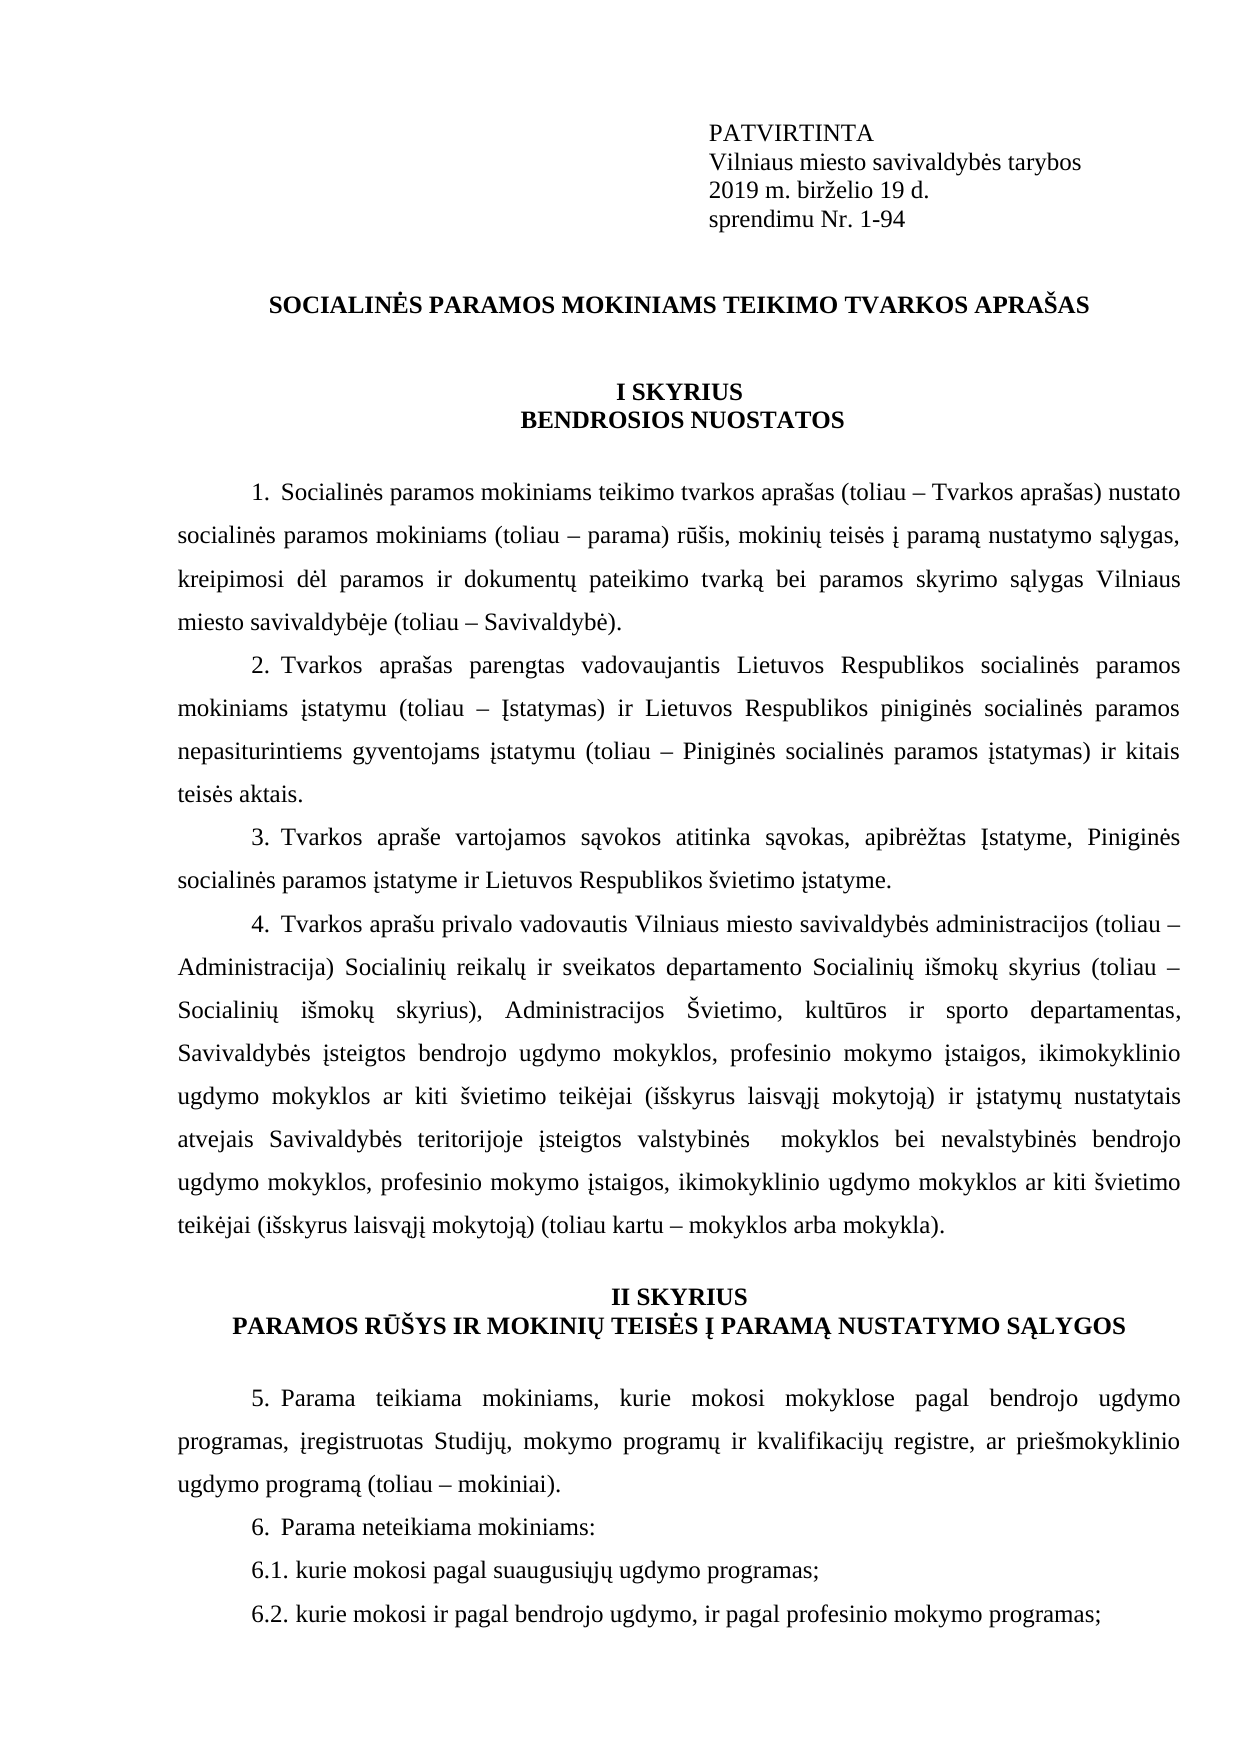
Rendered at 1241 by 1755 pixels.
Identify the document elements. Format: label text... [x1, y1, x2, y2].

text 6.1. kurie mokosi pagal suaugusiųjų ugdymo programas; [251, 1556, 1181, 1584]
text 1. Socialinės paramos mokiniams teikimo tvarkos aprašas (toliau – Tvarkos aprašas) nustato socialinės paramos mokiniams (toliau – parama) rūšis, mokinių teisės į paramą nustatymo sąlygas, kreipimosi dėl paramos ir dokumentų pateikimo tvarką bei paramos skyrimo sąlygas Vilniaus miesto savivaldybėje (toliau – Savivaldybė). [177, 477, 1181, 636]
text BENDROSIOS NUOSTATOS [177, 406, 1181, 434]
text 2. Tvarkos aprašas parengtas vadovaujantis Lietuvos Respublikos socialinės paramos mokiniams įstatymu (toliau – Įstatymas) ir Lietuvos Respublikos piniginės socialinės paramos nepasiturintiems gyventojams įstatymu (toliau – Piniginės socialinės paramos įstatymas) ir kitais teisės aktais. [177, 650, 1181, 808]
text 3. Tvarkos apraše vartojamos sąvokos atitinka sąvokas, apibrėžtas Įstatyme, Piniginės socialinės paramos įstatyme ir Lietuvos Respublikos švietimo įstatyme. [177, 822, 1181, 894]
text PARAMOS RŪŠYS IR MOKINIŲ TEISĖS Į PARAMĄ NUSTATYMO SĄLYGOS [177, 1311, 1181, 1340]
text I SKYRIUS [177, 377, 1181, 406]
text 6.2. kurie mokosi ir pagal bendrojo ugdymo, ir pagal profesinio mokymo programas; [251, 1599, 1181, 1627]
text 4. Tvarkos aprašu privalo vadovautis Vilniaus miesto savivaldybės administracijos (toliau – Administracija) Socialinių reikalų ir sveikatos departamento Socialinių išmokų skyrius (toliau – Socialinių išmokų skyrius), Administracijos Švietimo, kultūros ir sporto departamentas, Savivaldybės įsteigtos bendrojo ugdymo mokyklos, profesinio mokymo įstaigos, ikimokyklinio ugdymo mokyklos ar kiti švietimo teikėjai (išskyrus laisvąjį mokytoją) ir įstatymų nustatytais atvejais Savivaldybės teritorijoje įsteigtos valstybinės mokyklos bei nevalstybinės bendrojo ugdymo mokyklos, profesinio mokymo įstaigos, ikimokyklinio ugdymo mokyklos ar kiti švietimo teikėjai (išskyrus laisvąjį mokytoją) (toliau kartu – mokyklos arba mokykla). [177, 909, 1181, 1239]
text Vilniaus miesto savivaldybės tarybos [709, 147, 1181, 176]
text II SKYRIUS [177, 1282, 1181, 1311]
text 6. Parama neteikiama mokiniams: [177, 1512, 1181, 1541]
text sprendimu Nr. 1-94 [709, 204, 1181, 233]
text SOCIALINĖS PARAMOS MOKINIAMS TEIKIMO TVARKOS APRAŠAS [177, 291, 1181, 319]
text PATVIRTINTA [709, 118, 1181, 147]
text 5. Parama teikiama mokiniams, kurie mokosi mokyklose pagal bendrojo ugdymo programas, įregistruotas Studijų, mokymo programų ir kvalifikacijų registre, ar priešmokyklinio ugdymo programą (toliau – mokiniai). [177, 1383, 1181, 1498]
text 2019 m. birželio 19 d. [709, 176, 1181, 204]
